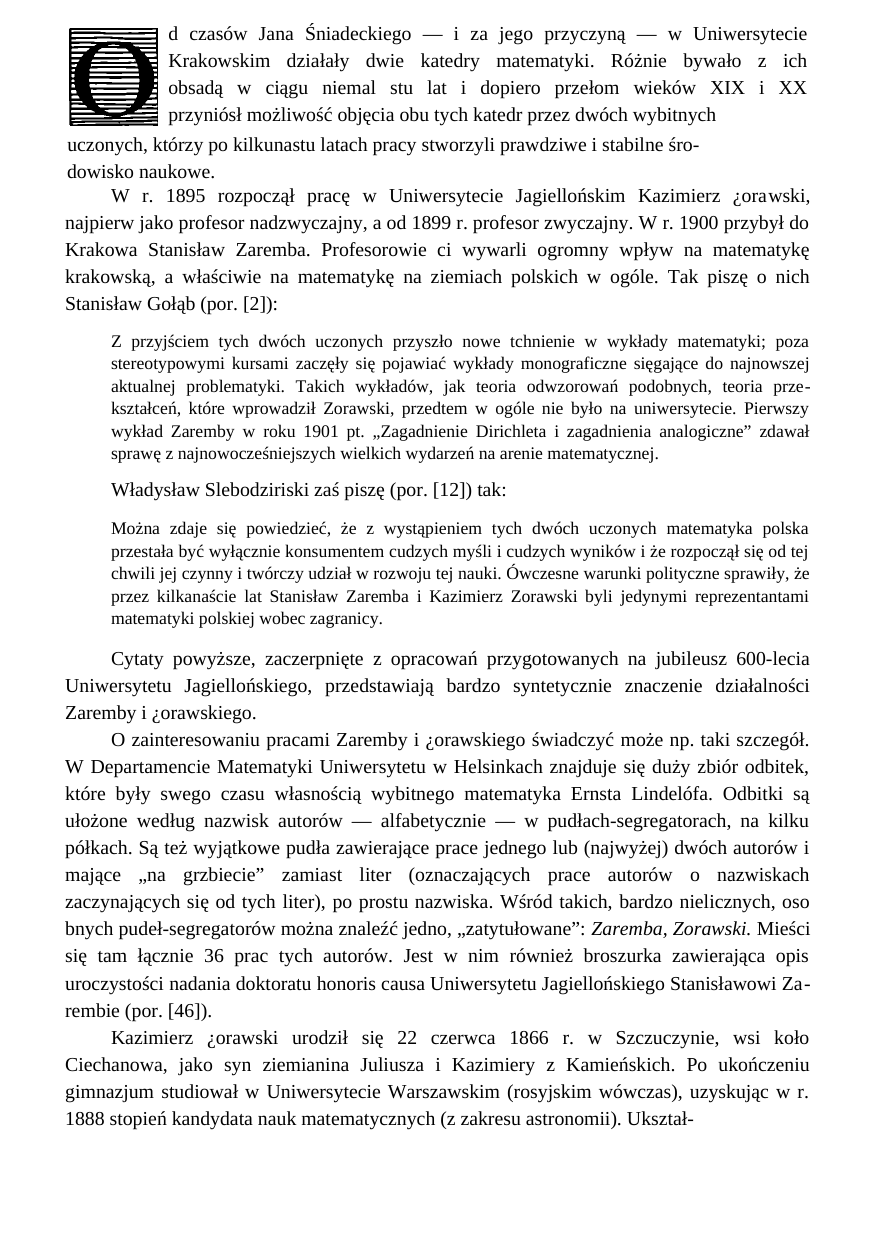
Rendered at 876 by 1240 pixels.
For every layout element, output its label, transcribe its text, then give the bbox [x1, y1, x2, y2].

text O zainteresowaniu pracami Zaremby i ¿orawskiego świadczyć może np. taki szczegół. W Departamencie Matematyki Uniwersytetu w Helsinkach znajduje się duży zbiór odbitek, które były swego czasu własnością wybitnego matematyka Ernsta Lindelófa. Odbitki są ułożone według nazwisk autorów — alfabetycznie — w pudłach-segregatorach, na kilku półkach. Są też wyjątkowe pudła zawierające prace jednego lub (najwyżej) dwóch autorów i mające „na grzbiecie” zamiast liter (oznaczających prace autorów o nazwiskach zaczynających się od tych liter), po prostu nazwiska. Wśród takich, bardzo nielicznych, oso bnych pudeł-segregatorów można znaleźć jedno, „zatytułowane”: Zaremba, Zorawski. Mieści się tam łącznie 36 prac tych autorów. Jest w nim również broszurka zawierająca opis uroczystości nadania doktoratu honoris causa Uniwersytetu Jagiellońskiego Stanisławowi Za­rembie (por. [46]). [65, 728, 811, 1021]
text Kazimierz ¿orawski urodził się 22 czerwca 1866 r. w Szczuczynie, wsi koło Ciechanowa, jako syn ziemianina Juliusza i Kazimiery z Kamieńskich. Po ukończeniu gimnazjum studiował w Uniwersytecie Warszawskim (rosyjskim wówczas), uzyskując w r. 1888 stopień kandydata nauk matematycznych (z zakresu astronomii). Ukształ- [65, 1026, 811, 1130]
text uczonych, którzy po kilkunastu latach pracy stworzyli prawdziwe i stabilne śro- [67, 133, 808, 155]
text Cytaty powyższe, zaczerpnięte z opracowań przygotowanych na jubileusz 600-lecia Uniwersytetu Jagiellońskiego, przedstawiają bardzo syntetycznie znaczenie działalności Zaremby i ¿orawskiego. [65, 647, 811, 723]
text Władysław Slebodziriski zaś piszę (por. [12]) tak: [65, 478, 811, 501]
text Z przyjściem tych dwóch uczonych przyszło nowe tchnienie w wykłady matematyki; poza stereotypowymi kursami zaczęły się pojawiać wykłady monograficzne sięgające do najnowszej aktualnej problematyki. Takich wykładów, jak teoria odwzorowań podobnych, teoria prze­kształceń, które wprowadził Zorawski, przedtem w ogóle nie było na uniwersytecie. Pierwszy wykład Zaremby w roku 1901 pt. „Zagadnienie Dirichleta i zagadnienia analogiczne” zdawał sprawę z najnowocześniejszych wielkich wydarzeń na arenie matematycznej. [111, 331, 811, 463]
text dowisko naukowe. [67, 160, 237, 183]
picture [69, 28, 158, 126]
text Można zdaje się powiedzieć, że z wystąpieniem tych dwóch uczonych matematyka polska przestała być wyłącznie konsumentem cudzych myśli i cudzych wyników i że rozpoczął się od tej chwili jej czynny i twórczy udział w rozwoju tej nauki. Ówczesne warunki polityczne sprawiły, że przez kilkanaście lat Stanisław Zaremba i Kazimierz Zorawski byli jedynymi reprezentantami matematyki polskiej wobec zagranicy. [111, 518, 811, 628]
text W r. 1895 rozpoczął pracę w Uniwersytecie Jagiellońskim Kazimierz ¿ora­wski, najpierw jako profesor nadzwyczajny, a od 1899 r. profesor zwyczajny. W r. 1900 przybył do Krakowa Stanisław Zaremba. Profesorowie ci wywarli ogromny wpływ na matematykę krakowską, a właściwie na matematykę na ziemiach polskich w ogóle. Tak piszę o nich Stanisław Gołąb (por. [2]): [65, 184, 811, 314]
text d czasów Jana Śniadeckiego — i za jego przyczyną — w Uniwersytecie Krakowskim działały dwie katedry matematyki. Różnie bywało z ich obsadą w ciągu niemal stu lat i dopiero przełom wieków XIX i XX przyniósł możliwość objęcia obu tych katedr przez dwóch wybitnych [168, 22, 808, 126]
